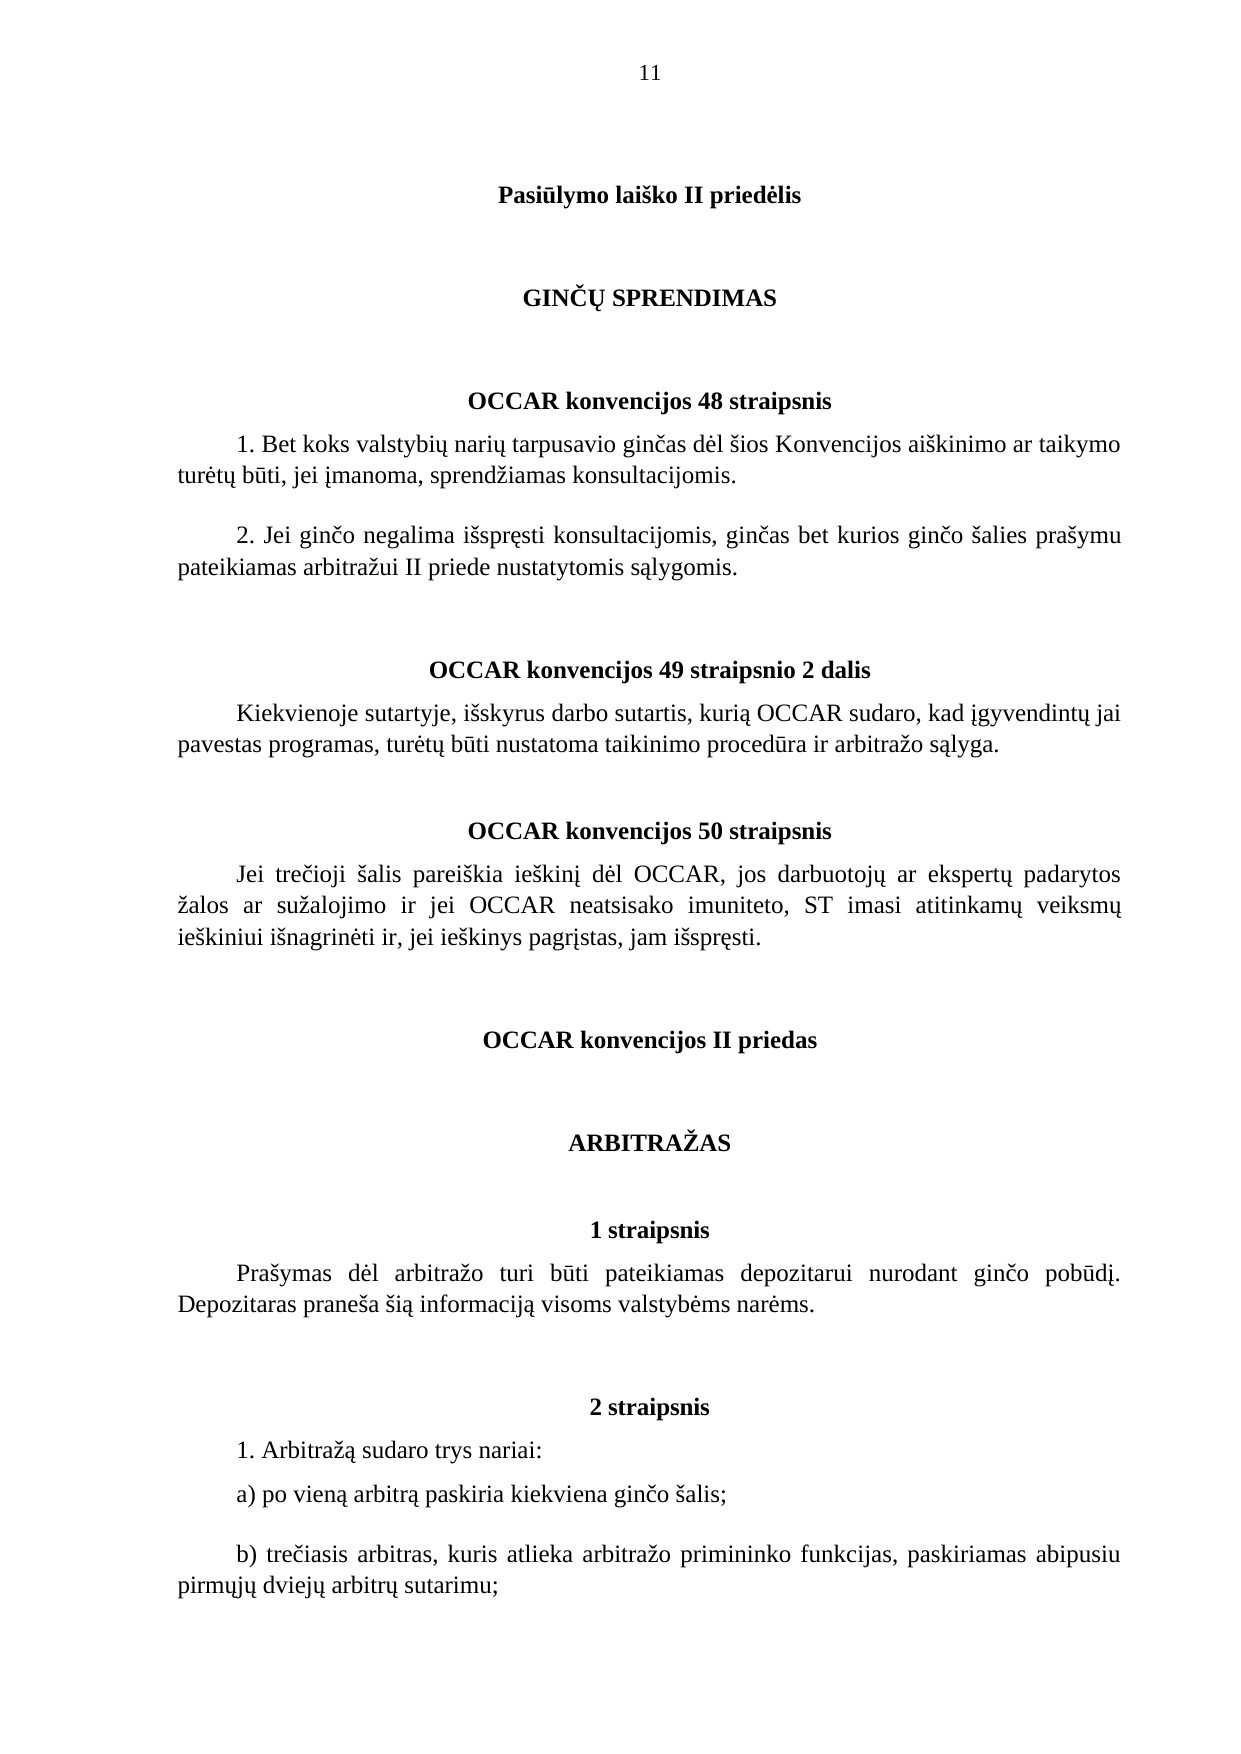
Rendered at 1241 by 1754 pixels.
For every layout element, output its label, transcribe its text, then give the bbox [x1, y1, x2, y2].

text ARBITRAŽAS [177, 1126, 1122, 1157]
text OCCAR konvencijos 48 straipsnis [177, 384, 1122, 415]
text 1. Bet koks valstybių narių tarpusavio ginčas dėl šios Konvencijos aiškinimo ar taikymo turėtų būti, jei įmanoma, sprendžiamas konsultacijomis. [177, 427, 1122, 489]
text 2. Jei ginčo negalima išspręsti konsultacijomis, ginčas bet kurios ginčo šalies prašymu pateikiamas arbitražui II priede nustatytomis sąlygomis. [177, 518, 1122, 581]
text 1. Arbitražą sudaro trys nariai: [177, 1433, 1122, 1464]
text b) trečiasis arbitras, kuris atlieka arbitražo primininko funkcijas, paskiriamas abipusiu pirmųjų dviejų arbitrų sutarimu; [177, 1536, 1122, 1599]
text a) po vieną arbitrą paskiria kiekviena ginčo šalis; [177, 1476, 1122, 1508]
text Pasiūlymo laiško II priedėlis [177, 177, 1122, 208]
text 2 straipsnis [177, 1390, 1122, 1421]
text Prašymas dėl arbitražo turi būti pateikiamas depozitarui nurodant ginčo pobūdį. Depozitaras praneša šią informaciją visoms valstybėms narėms. [177, 1255, 1122, 1318]
text 1 straipsnis [177, 1212, 1122, 1243]
text Jei trečioji šalis pareiškia ieškinį dėl OCCAR, jos darbuotojų ar ekspertų padarytos žalos ar sužalojimo ir jei OCCAR neatsisako imuniteto, ST imasi atitinkamų veiksmų ieškiniui išnagrinėti ir, jei ieškinys pagrįstas, jam išspręsti. [177, 857, 1122, 951]
text OCCAR konvencijos 49 straipsnio 2 dalis [177, 653, 1122, 684]
text Kiekvienoje sutartyje, išskyrus darbo sutartis, kurią OCCAR sudaro, kad įgyvendintų jai pavestas programas, turėtų būti nustatoma taikinimo procedūra ir arbitražo sąlyga. [177, 696, 1122, 758]
text OCCAR konvencijos 50 straipsnis [177, 813, 1122, 845]
text GINČŲ SPRENDIMAS [177, 280, 1122, 312]
text OCCAR konvencijos II priedas [177, 1022, 1122, 1054]
